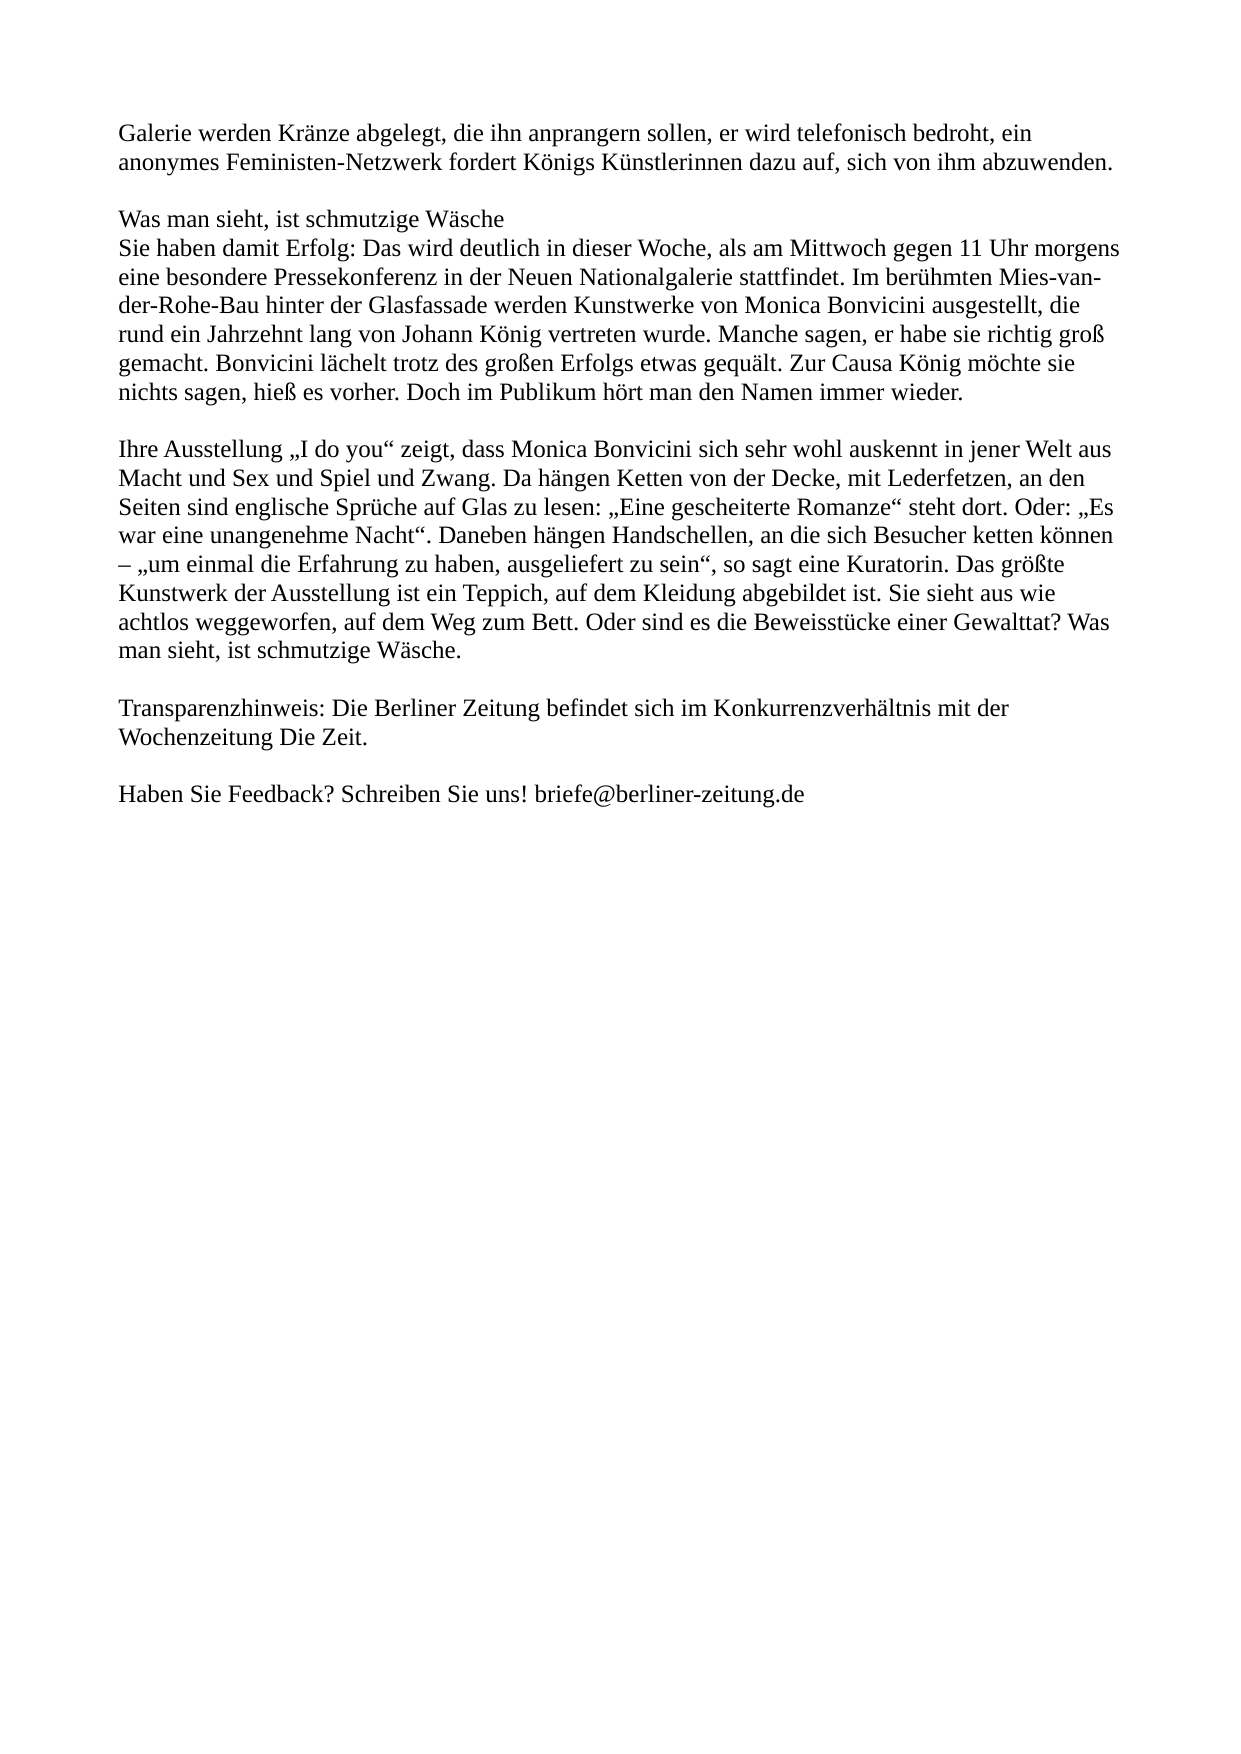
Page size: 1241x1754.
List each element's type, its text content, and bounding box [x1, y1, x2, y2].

text Haben Sie Feedback? Schreiben Sie uns! briefe@berliner-zeitung.de [118, 779, 1122, 808]
text Galerie werden Kränze abgelegt, die ihn anprangern sollen, er wird telefonisch bedroht, ein anonymes Feministen-Netzwerk fordert Königs Künstlerinnen dazu auf, sich von ihm abzuwenden. [118, 118, 1122, 176]
text Ihre Ausstellung „I do you“ zeigt, dass Monica Bonvicini sich sehr wohl auskennt in jener Welt aus Macht und Sex und Spiel und Zwang. Da hängen Ketten von der Decke, mit Lederfetzen, an den Seiten sind englische Sprüche auf Glas zu lesen: „Eine gescheiterte Romanze“ steht dort. Oder: „Es war eine unangenehme Nacht“. Daneben hängen Handschellen, an die sich Besucher ketten können – „um einmal die Erfahrung zu haben, ausgeliefert zu sein“, so sagt eine Kuratorin. Das größte Kunstwerk der Ausstellung ist ein Teppich, auf dem Kleidung abgebildet ist. Sie sieht aus wie achtlos weggeworfen, auf dem Weg zum Bett. Oder sind es die Beweisstücke einer Gewalttat? Was man sieht, ist schmutzige Wäsche. [118, 434, 1122, 664]
text Transparenzhinweis: Die Berliner Zeitung befindet sich im Konkurrenzverhältnis mit der Wochenzeitung Die Zeit. [118, 693, 1122, 751]
text Sie haben damit Erfolg: Das wird deutlich in dieser Woche, als am Mittwoch gegen 11 Uhr morgens eine besondere Pressekonferenz in der Neuen Nationalgalerie stattfindet. Im berühmten Mies-van-der-Rohe-Bau hinter der Glasfassade werden Kunstwerke von Monica Bonvicini ausgestellt, die rund ein Jahrzehnt lang von Johann König vertreten wurde. Manche sagen, er habe sie richtig groß gemacht. Bonvicini lächelt trotz des großen Erfolgs etwas gequält. Zur Causa König möchte sie nichts sagen, hieß es vorher. Doch im Publikum hört man den Namen immer wieder. [118, 233, 1122, 406]
text Was man sieht, ist schmutzige Wäsche [118, 204, 1122, 233]
